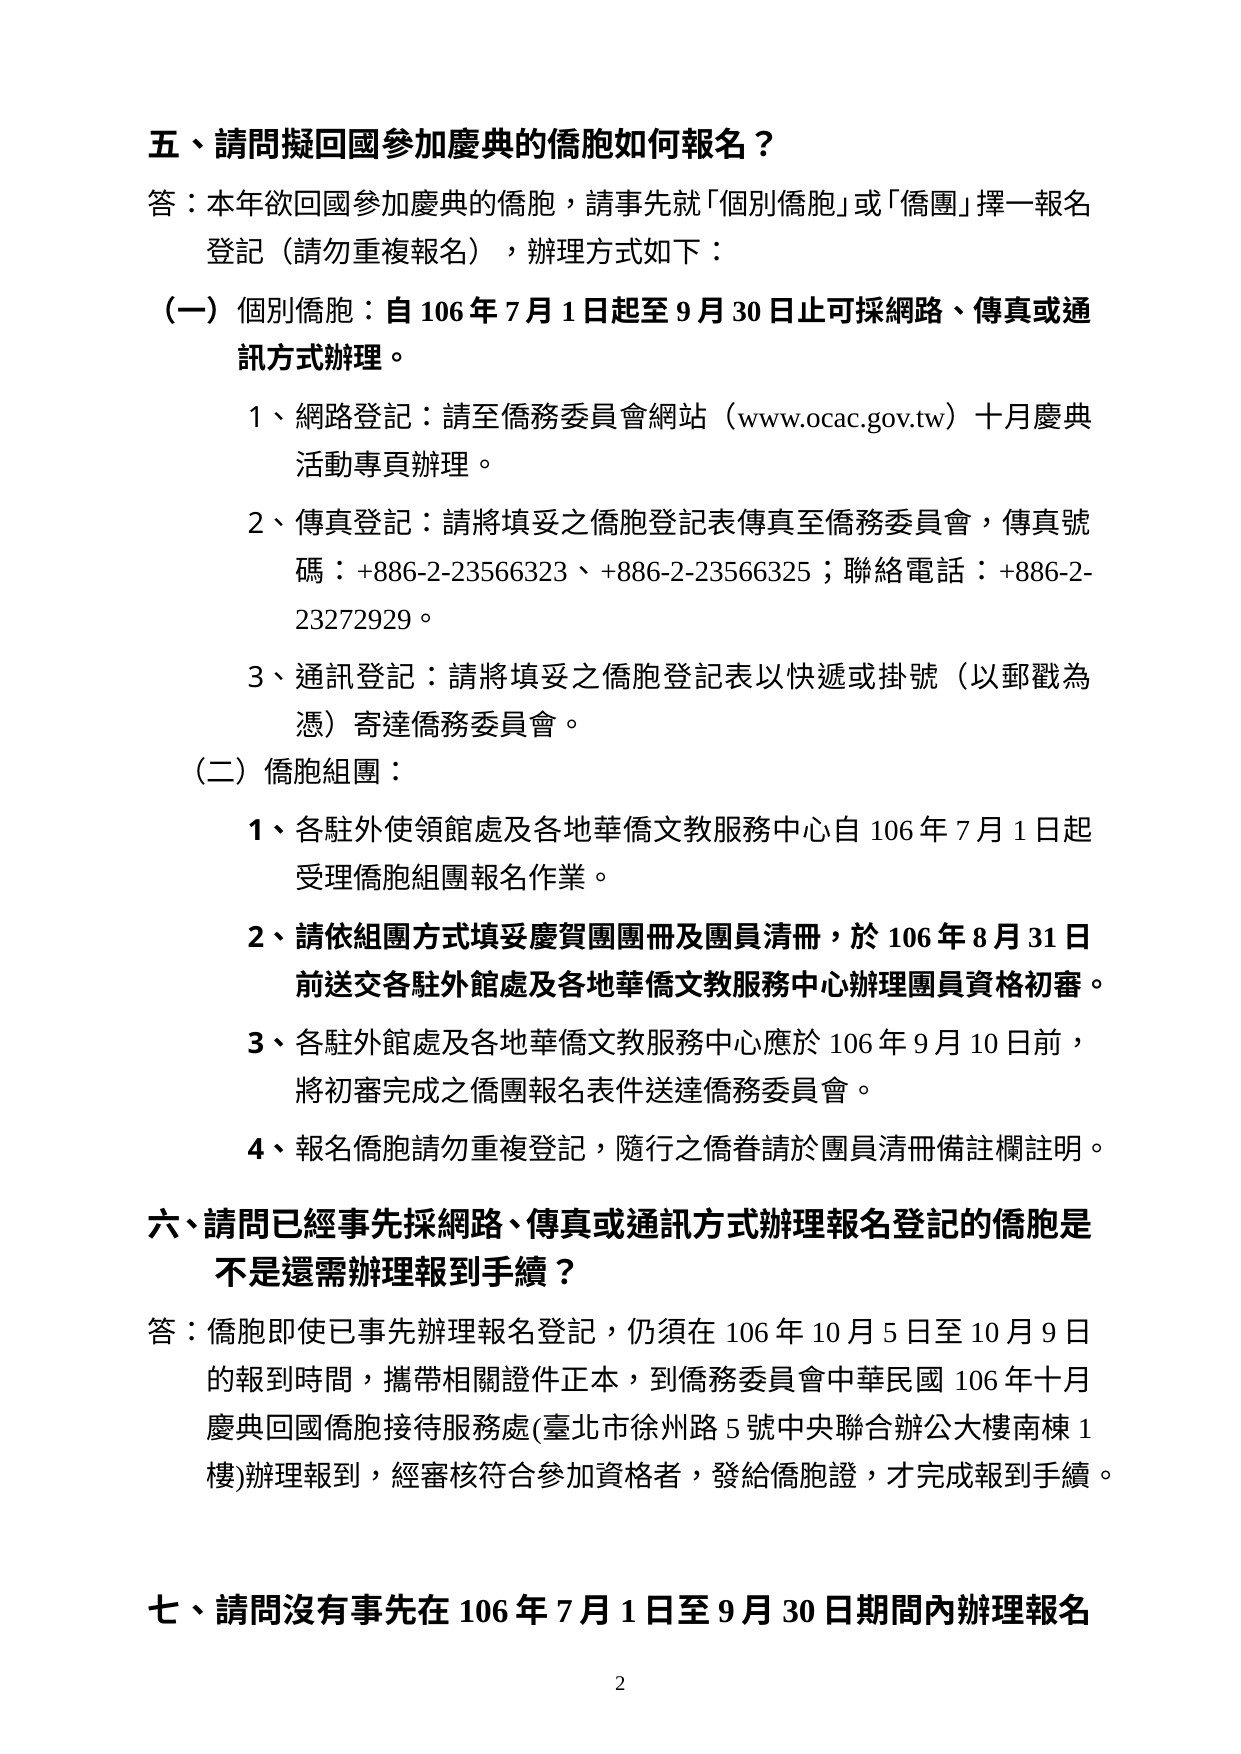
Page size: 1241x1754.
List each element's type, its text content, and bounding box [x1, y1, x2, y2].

text 答：本年欲回國參加慶典的僑胞，請事先就「個別僑胞」或「僑團」擇一報名登記（請勿重複報名），辦理方式如下： [148, 176, 1092, 272]
list 請依組團方式填妥慶賀團團冊及團員清冊，於106年8月31日前送交各駐外館處及各地華僑文教服務中心辦理團員資格初審。 [247, 909, 1092, 1004]
list 個別僑胞：自106年7月1日起至9月30日止可採網路、傳真或通訊方式辦理。 [148, 283, 1092, 378]
list 網路登記：請至僑務委員會網站（www.ocac.gov.tw）十月慶典活動專頁辦理。 [247, 389, 1092, 485]
text 五、請問擬回國參加慶典的僑胞如何報名？ [148, 118, 1092, 166]
list 通訊登記：請將填妥之僑胞登記表以快遞或掛號（以郵戳為憑）寄達僑務委員會。 [247, 649, 1092, 745]
list 各駐外使領館處及各地華僑文教服務中心自106年7月1日起受理僑胞組團報名作業。 [247, 802, 1092, 898]
text 答：僑胞即使已事先辦理報名登記，仍須在106年10月5日至10月9日的報到時間，攜帶相關證件正本，到僑務委員會中華民國106年十月慶典回國僑胞接待服務處(臺北市徐州路5號中央聯合辦公大樓南棟1樓)辦理報到，經審核符合參加資格者，發給僑胞證，才完成報到手續。 [148, 1304, 1092, 1496]
list 各駐外館處及各地華僑文教服務中心應於106年9月10日前，將初審完成之僑團報名表件送達僑務委員會。 [247, 1015, 1092, 1111]
text 六、請問已經事先採網路、傳真或通訊方式辦理報名登記的僑胞是不是還需辦理報到手續？ [148, 1198, 1092, 1294]
text （二）僑胞組團： [177, 745, 1092, 792]
text 七、請問沒有事先在106年7月1日至9月30日期間內辦理報名 [148, 1584, 1092, 1632]
list 傳真登記：請將填妥之僑胞登記表傳真至僑務委員會，傳真號碼：+886-2-23566323、+886-2-23566325；聯絡電話：+886-2-23272929。 [247, 495, 1092, 639]
list 報名僑胞請勿重複登記，隨行之僑眷請於團員清冊備註欄註明。 [247, 1121, 1092, 1169]
